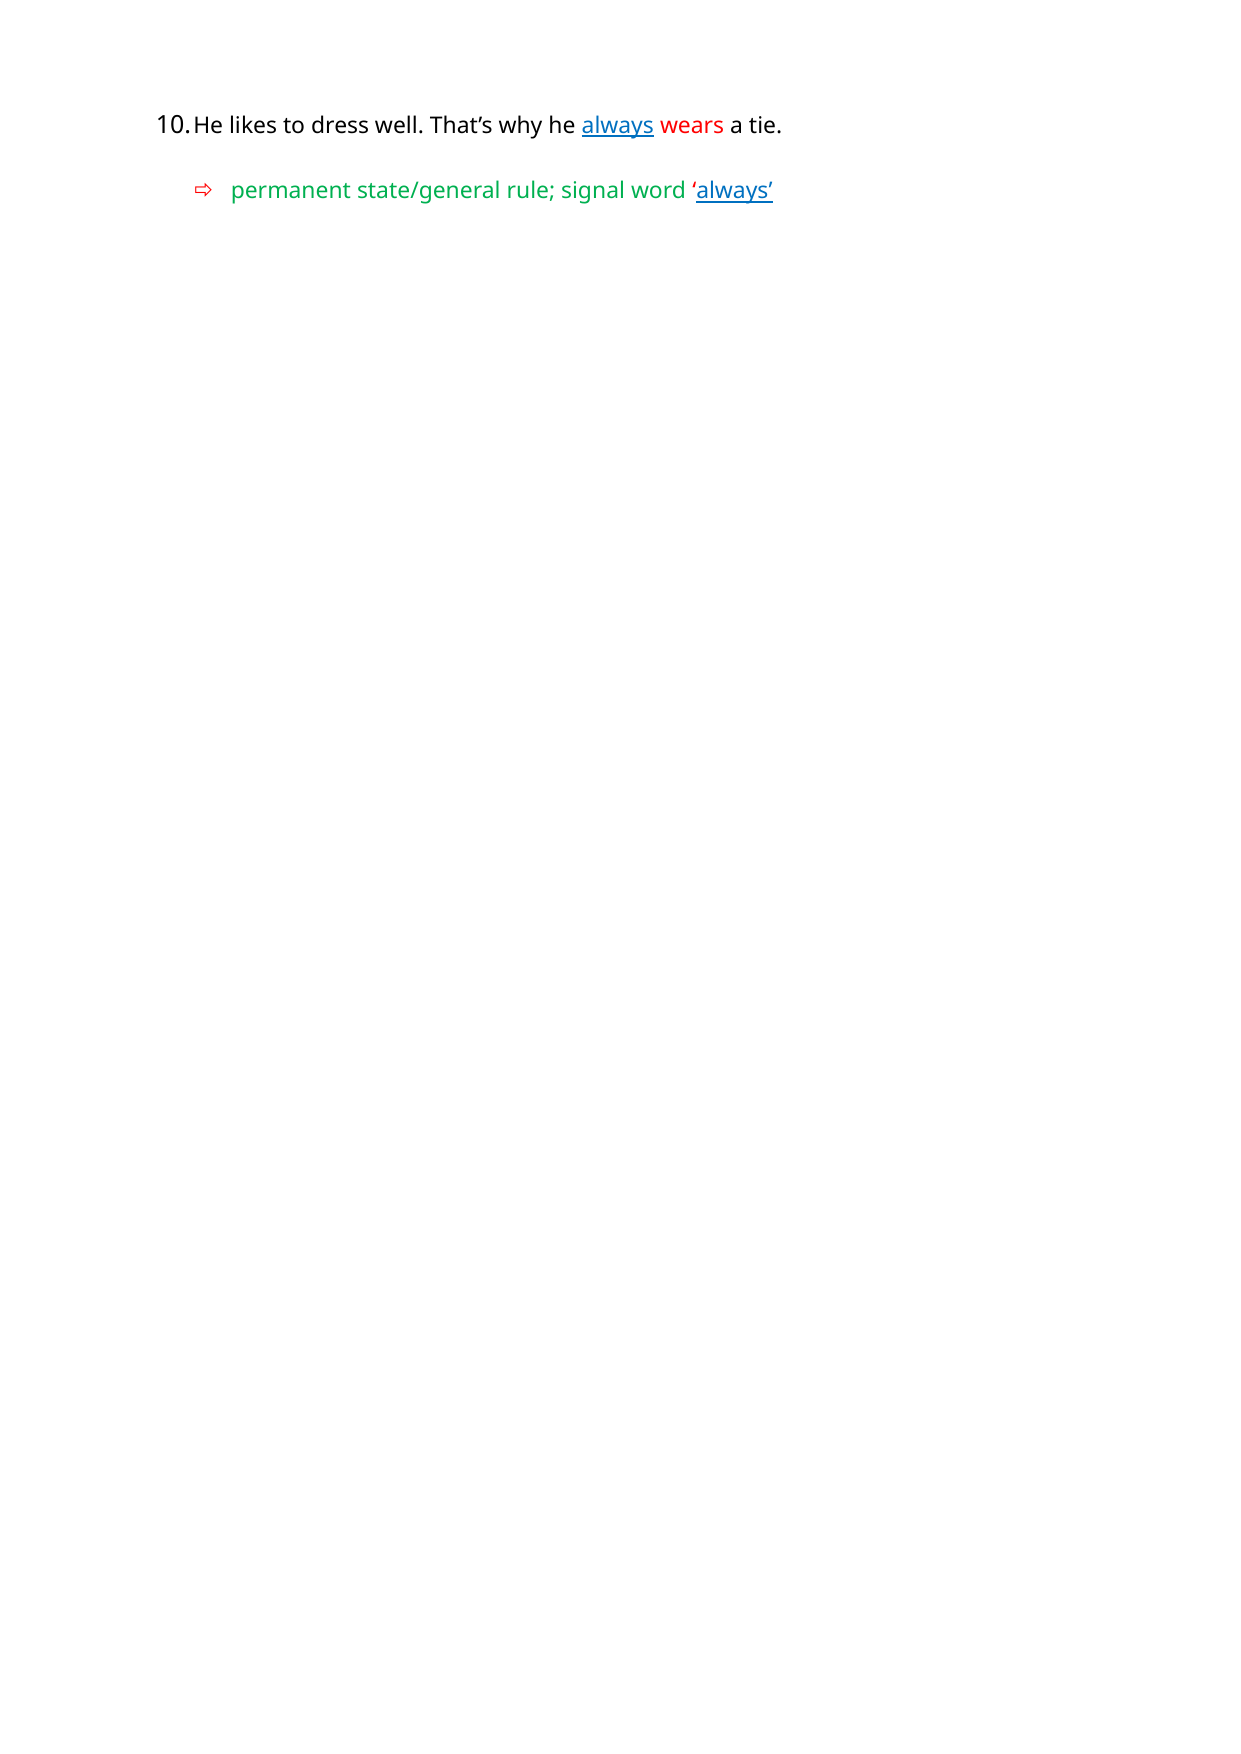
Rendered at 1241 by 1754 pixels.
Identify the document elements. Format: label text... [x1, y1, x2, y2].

list permanent state/general rule; signal word ‘always’ [193, 174, 1122, 206]
list He likes to dress well. That’s why he always wears a tie. [156, 106, 1122, 140]
